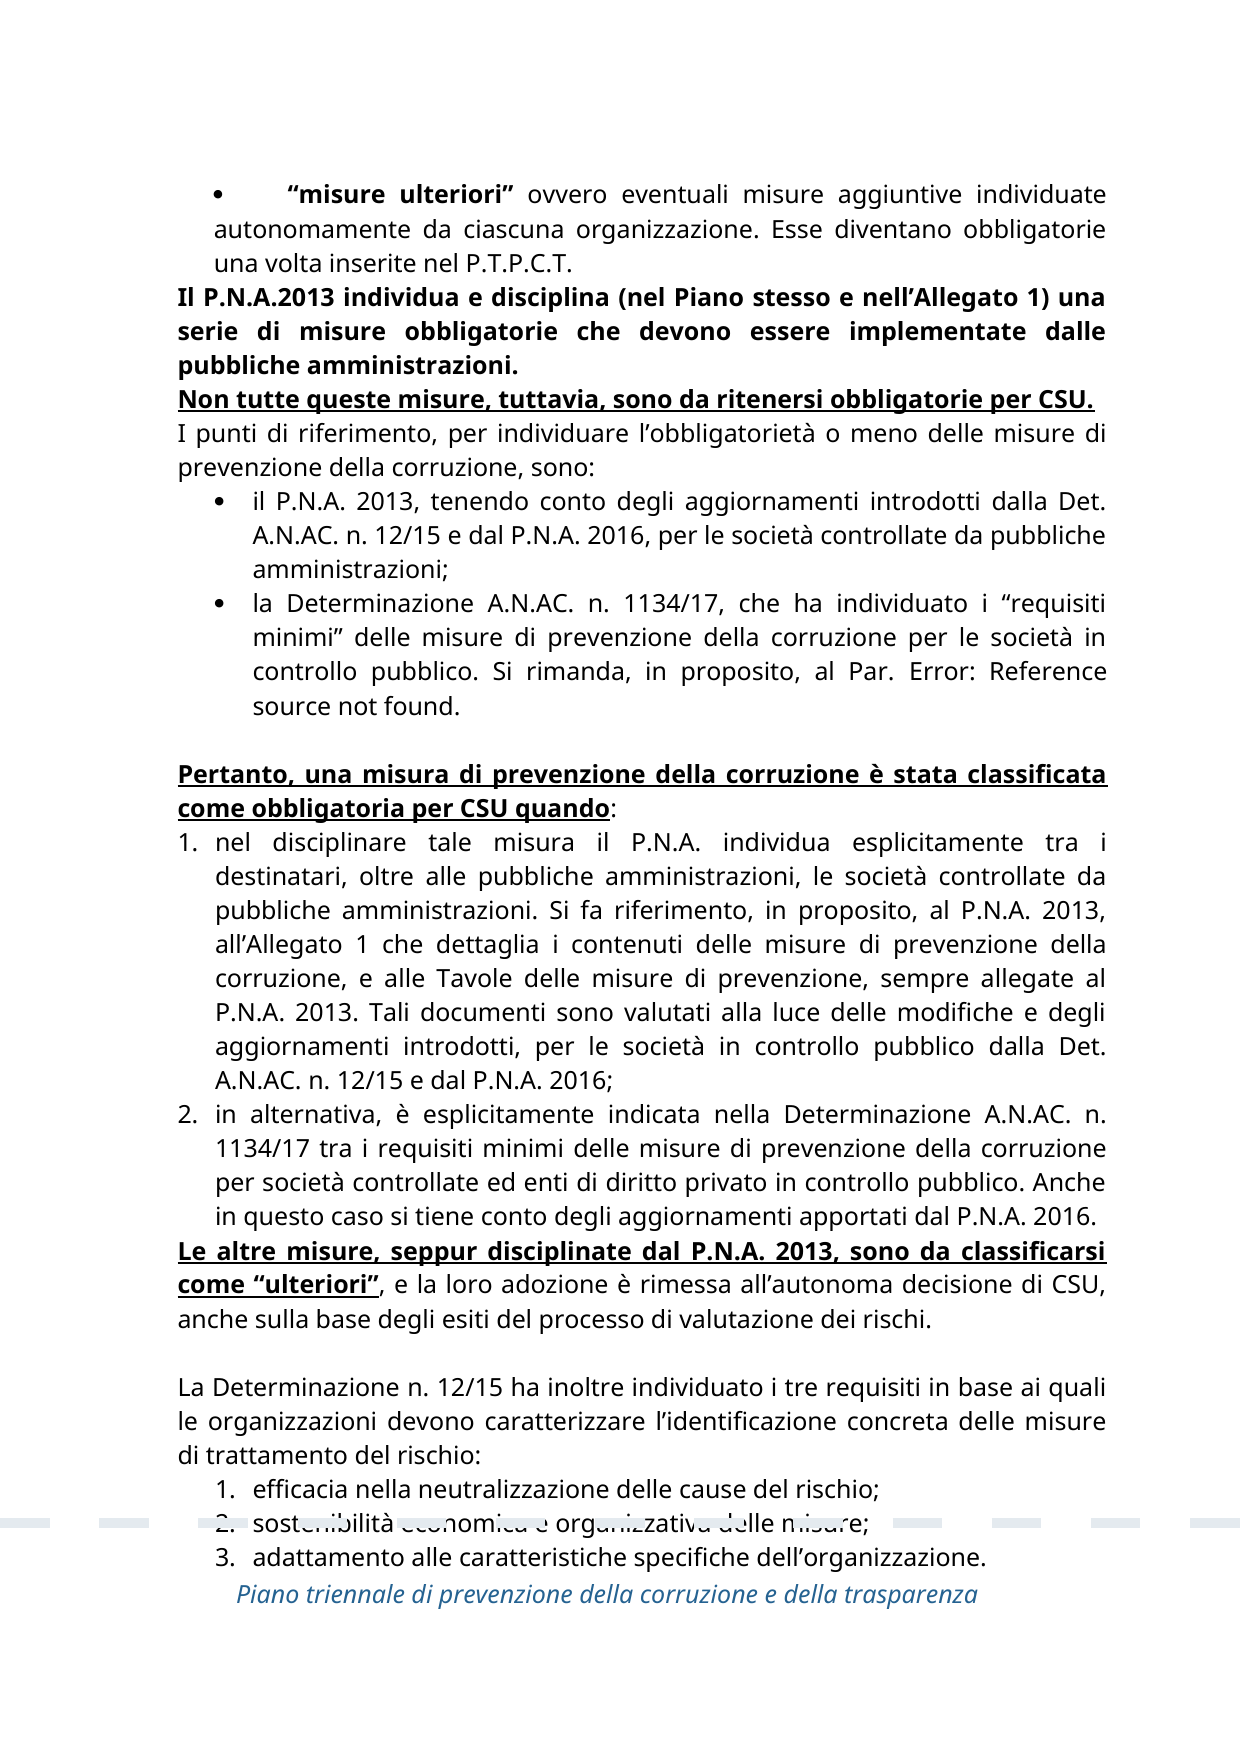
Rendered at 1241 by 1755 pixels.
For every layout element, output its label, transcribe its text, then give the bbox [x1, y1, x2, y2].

list adattamento alle caratteristiche specifiche dell’organizzazione. [215, 1540, 1107, 1574]
text La Determinazione n. 12/15 ha inoltre individuato i tre requisiti in base ai quali le organizzazioni devono caratterizzare l’identificazione concreta delle misure di trattamento del rischio: [177, 1369, 1107, 1472]
text come obbligatoria per CSU quando: [177, 786, 1107, 824]
list nel disciplinare tale misura il P.N.A. individua esplicitamente tra i destinatari, oltre alle pubbliche amministrazioni, le società controllate da pubbliche amministrazioni. Si fa riferimento, in proposito, al P.N.A. 2013, all’Allegato 1 che dettaglia i contenuti delle misure di prevenzione della corruzione, e alle Tavole delle misure di prevenzione, sempre allegate al P.N.A. 2013. Tali documenti sono valutati alla luce delle modifiche e degli aggiornamenti introdotti, per le società in controllo pubblico dalla Det. A.N.AC. n. 12/15 e dal P.N.A. 2016; [177, 824, 1107, 1097]
list il P.N.A. 2013, tenendo conto degli aggiornamenti introdotti dalla Det. A.N.AC. n. 12/15 e dal P.N.A. 2016, per le società controllate da pubbliche amministrazioni; [215, 484, 1107, 586]
list la Determinazione A.N.AC. n. 1134/17, che ha individuato i “requisiti minimi” delle misure di prevenzione della corruzione per le società in controllo pubblico. Si rimanda, in proposito, al Par. 3.2.1. [215, 586, 1107, 722]
text Pertanto, una misura di prevenzione della corruzione è stata classificata [177, 756, 1107, 785]
text Non tutte queste misure, tuttavia, sono da ritenersi obbligatorie per CSU. [177, 382, 1107, 416]
list “misure ulteriori” ovvero eventuali misure aggiuntive individuate autonomamente da ciascuna organizzazione. Esse diventano obbligatorie una volta inserite nel P.T.P.C.T. [213, 177, 1107, 279]
list efficacia nella neutralizzazione delle cause del rischio; [215, 1472, 1107, 1506]
list in alternativa, è esplicitamente indicata nella Determinazione A.N.AC. n. 1134/17 tra i requisiti minimi delle misure di prevenzione della corruzione per società controllate ed enti di diritto privato in controllo pubblico. Anche in questo caso si tiene conto degli aggiornamenti apportati dal P.N.A. 2016. [177, 1097, 1107, 1233]
text Le altre misure, seppur disciplinate dal P.N.A. 2013, sono da classificarsi [177, 1233, 1107, 1262]
list sostenibilità economica e organizzativa delle misure; [215, 1506, 1107, 1540]
text Il P.N.A.2013 individua e disciplina (nel Piano stesso e nell’Allegato 1) una serie di misure obbligatorie che devono essere implementate dalle pubbliche amministrazioni. [177, 279, 1107, 382]
text come “ulteriori”, e la loro adozione è rimessa all’autonoma decisione di CSU, anche sulla base degli esiti del processo di valutazione dei rischi. [177, 1263, 1107, 1335]
text I punti di riferimento, per individuare l’obbligatorietà o meno delle misure di prevenzione della corruzione, sono: [177, 416, 1107, 484]
